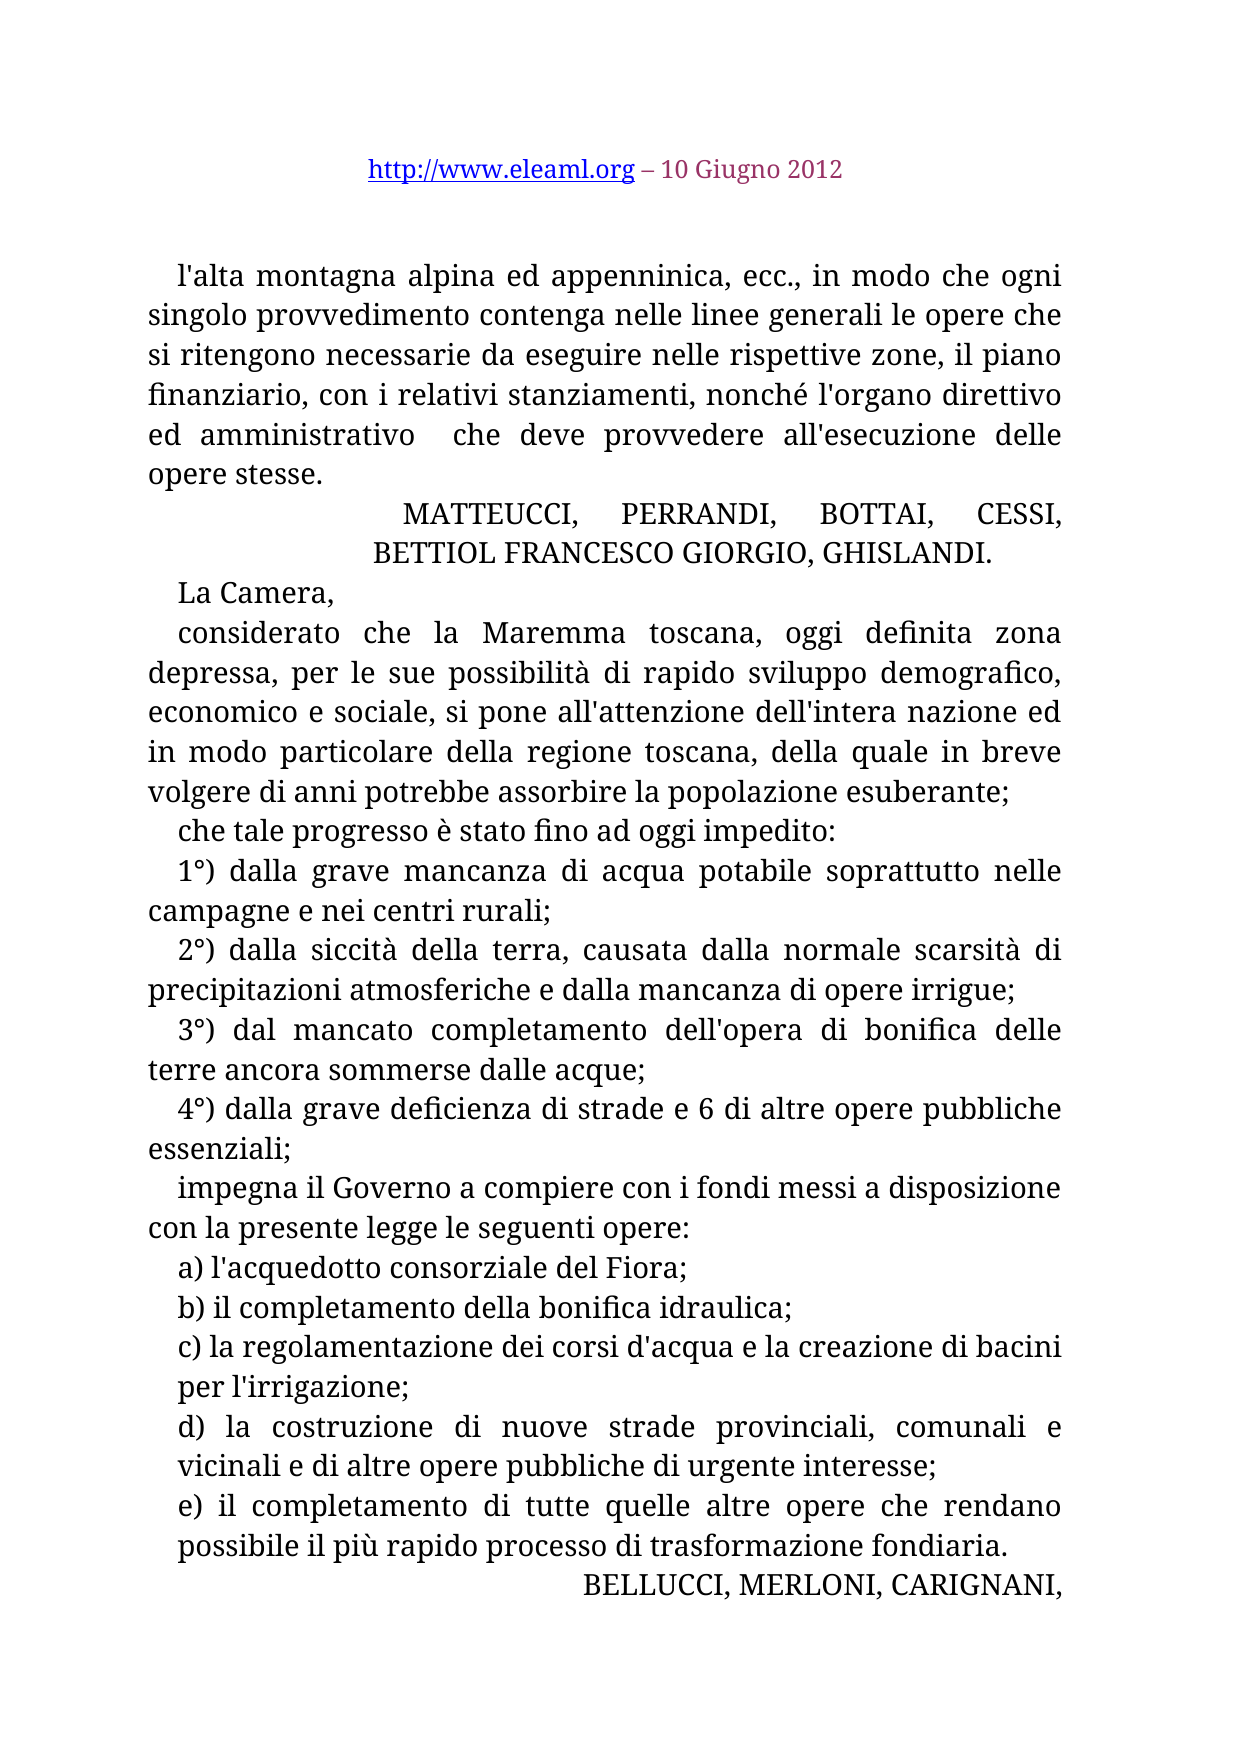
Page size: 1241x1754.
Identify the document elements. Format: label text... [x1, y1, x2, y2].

text che tale progresso è stato fino ad oggi impedito: [148, 811, 1063, 850]
text MATTEUCCI, PERRANDI, BOTTAI, CESSI, BETTIOL FRANCESCO GIORGIO, GHISLANDI. [373, 493, 1063, 572]
text l'alta montagna alpina ed appenninica, ecc., in modo che ogni singolo provvedimento contenga nelle linee generali le opere che si ritengono necessarie da eseguire nelle rispettive zone, il piano finanziario, con i relativi stanziamenti, nonché l'organo direttivo ed amministrativo che deve provvedere all'esecuzione delle opere stesse. [148, 255, 1063, 493]
text d) la costruzione di nuove strade provinciali, comunali e vicinali e di altre opere pubbliche di urgente interesse; [177, 1406, 1063, 1485]
text 2°) dalla siccità della terra, causata dalla normale scarsità di precipitazioni atmosferiche e dalla mancanza di opere irrigue; [148, 930, 1063, 1009]
text e) il completamento di tutte quelle altre opere che rendano possibile il più rapido processo di trasformazione fondiaria. [177, 1485, 1063, 1565]
text a) l'acquedotto consorziale del Fiora; [177, 1247, 1063, 1287]
text b) il completamento della bonifica idraulica; [177, 1287, 1063, 1327]
text La Camera, [148, 572, 1063, 612]
text 3°) dal mancato completamento dell'opera di bonifica delle terre ancora sommerse dalle acque; [148, 1009, 1063, 1088]
text 1°) dalla grave mancanza di acqua potabile soprattutto nelle campagne e nei centri rurali; [148, 850, 1063, 930]
text impegna il Governo a compiere con i fondi messi a disposizione con la presente legge le seguenti opere: [148, 1168, 1063, 1247]
text c) la regolamentazione dei corsi d'acqua e la creazione di bacini per l'irrigazione; [177, 1327, 1063, 1406]
text considerato che la Maremma toscana, oggi definita zona depressa, per le sue possibilità di rapido sviluppo demografico, economico e sociale, si pone all'attenzione dell'intera nazione ed in modo particolare della regione toscana, della quale in breve volgere di anni potrebbe assorbire la popolazione esuberante; [148, 612, 1063, 811]
text BELLUCCI, MERLONI, CARIGNANI, [523, 1565, 1063, 1604]
text 4°) dalla grave deficienza di strade e 6 di altre opere pubbliche essenziali; [148, 1088, 1063, 1168]
